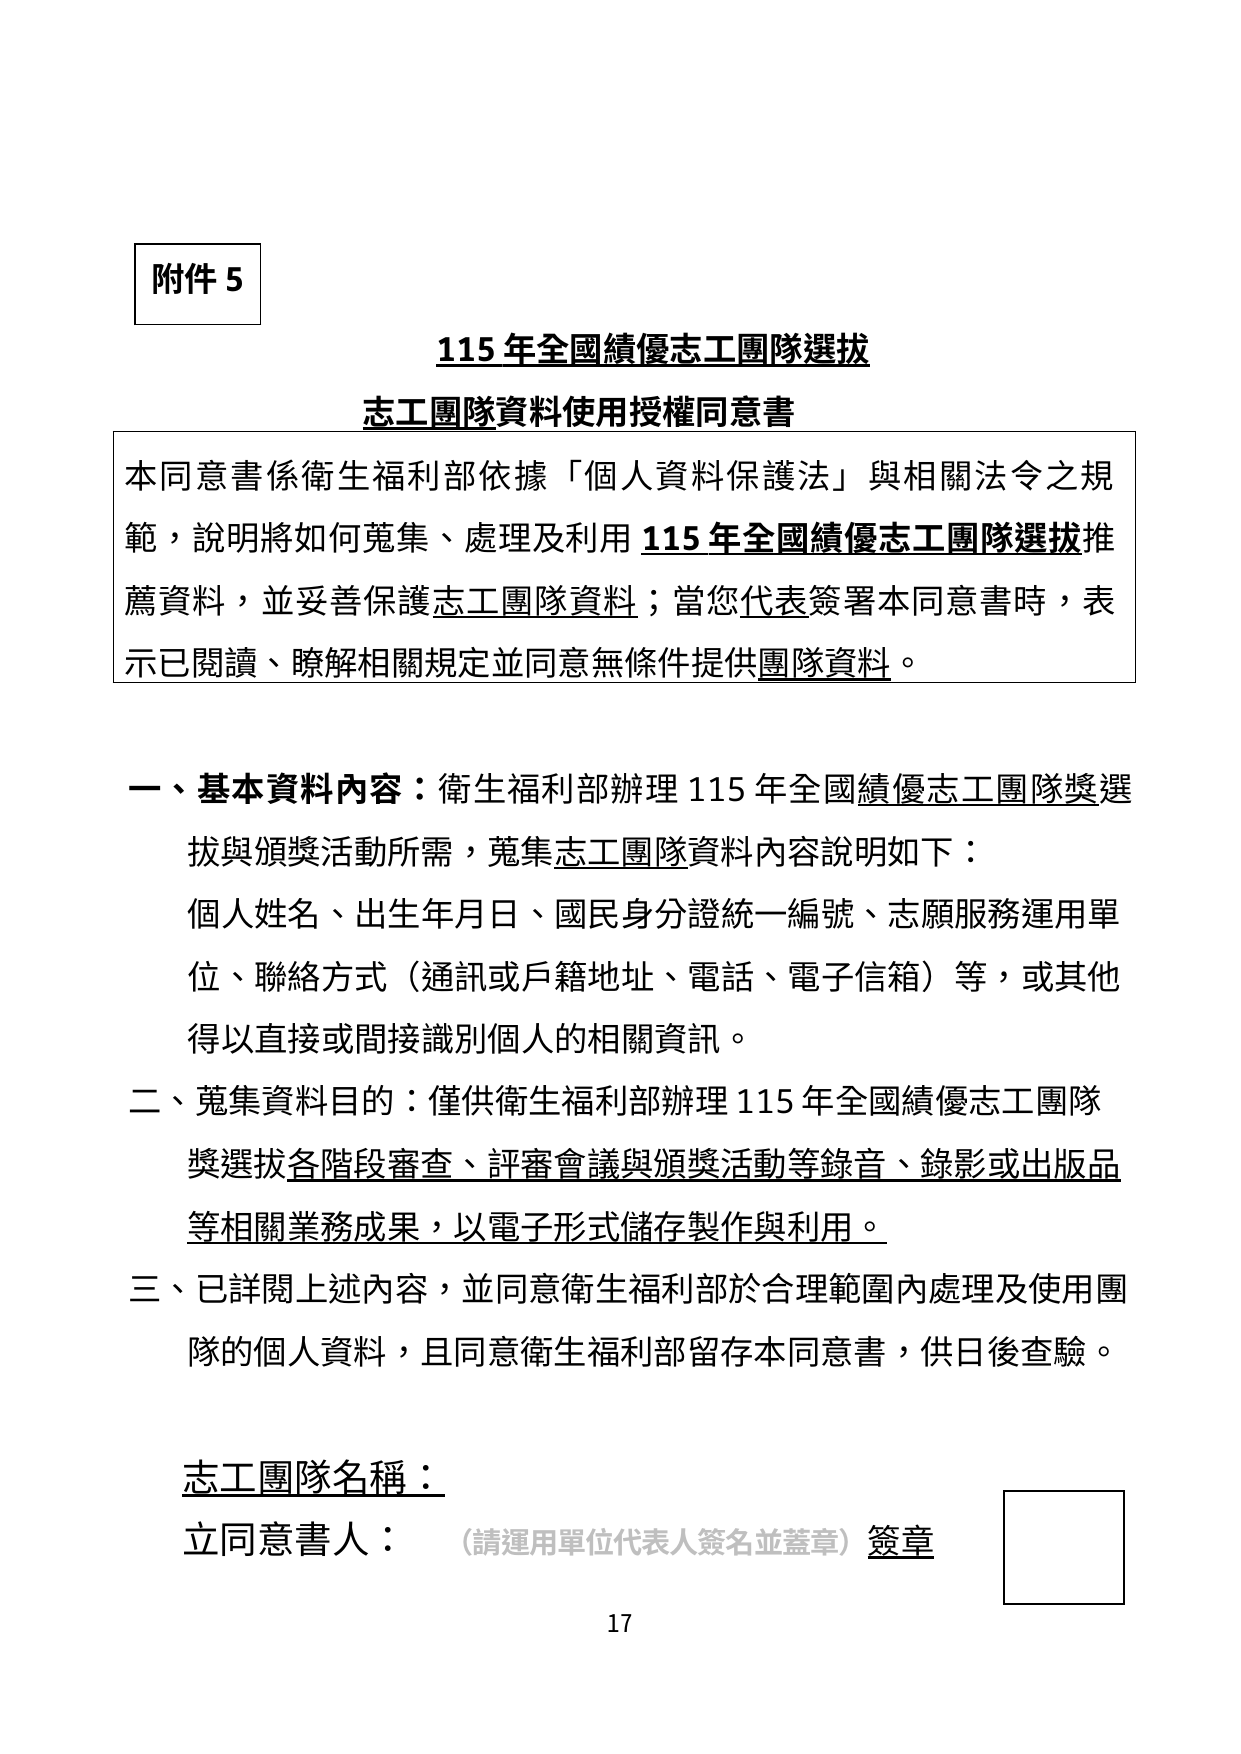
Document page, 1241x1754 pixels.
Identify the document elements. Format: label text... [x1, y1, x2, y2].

text 立同意書人： （請運用單位代表人簽名並蓋章）簽章 [69, 1495, 1003, 1558]
text 附件5 [151, 252, 245, 301]
text 志工團隊名稱： [69, 1433, 1053, 1495]
text 二、蒐集資料目的：僅供衛生福利部辦理115年全國績優志工團隊獎選拔各階段審查、評審會議與頒獎活動等錄音、錄影或出版品等相關業務成果，以電子形式儲存製作與利用。 [128, 1058, 1132, 1245]
text 一、基本資料內容：衛生福利部辦理115年全國績優志工團隊獎選拔與頒獎活動所需，蒐集志工團隊資料內容說明如下： [128, 745, 1132, 870]
text 個人姓名、出生年月日、國民身分證統一編號、志願服務運用單位、聯絡方式（通訊或戶籍地址、電話、電子信箱）等，或其他得以直接或間接識別個人的相關資訊。 [187, 870, 1132, 1058]
text [1005, 1495, 1053, 1558]
text 115年全國績優志工團隊選拔 [187, 306, 970, 368]
text 三、已詳閱上述內容，並同意衛生福利部於合理範圍內處理及使用團隊的個人資料，且同意衛生福利部留存本同意書，供日後查驗。 [128, 1245, 1132, 1370]
text 志工團隊資料使用授權同意書 [114, 368, 1044, 431]
table_header 本同意書係衛生福利部依據「個人資料保護法」與相關法令之規範，說明將如何蒐集、處理及利用115年全國績優志工團隊選拔推薦資料，並妥善保護志工團隊資料；當您代表簽署本同意書時，表示已閱讀、瞭解相關規定並同意無條件提供團隊資料。 [114, 432, 1135, 682]
